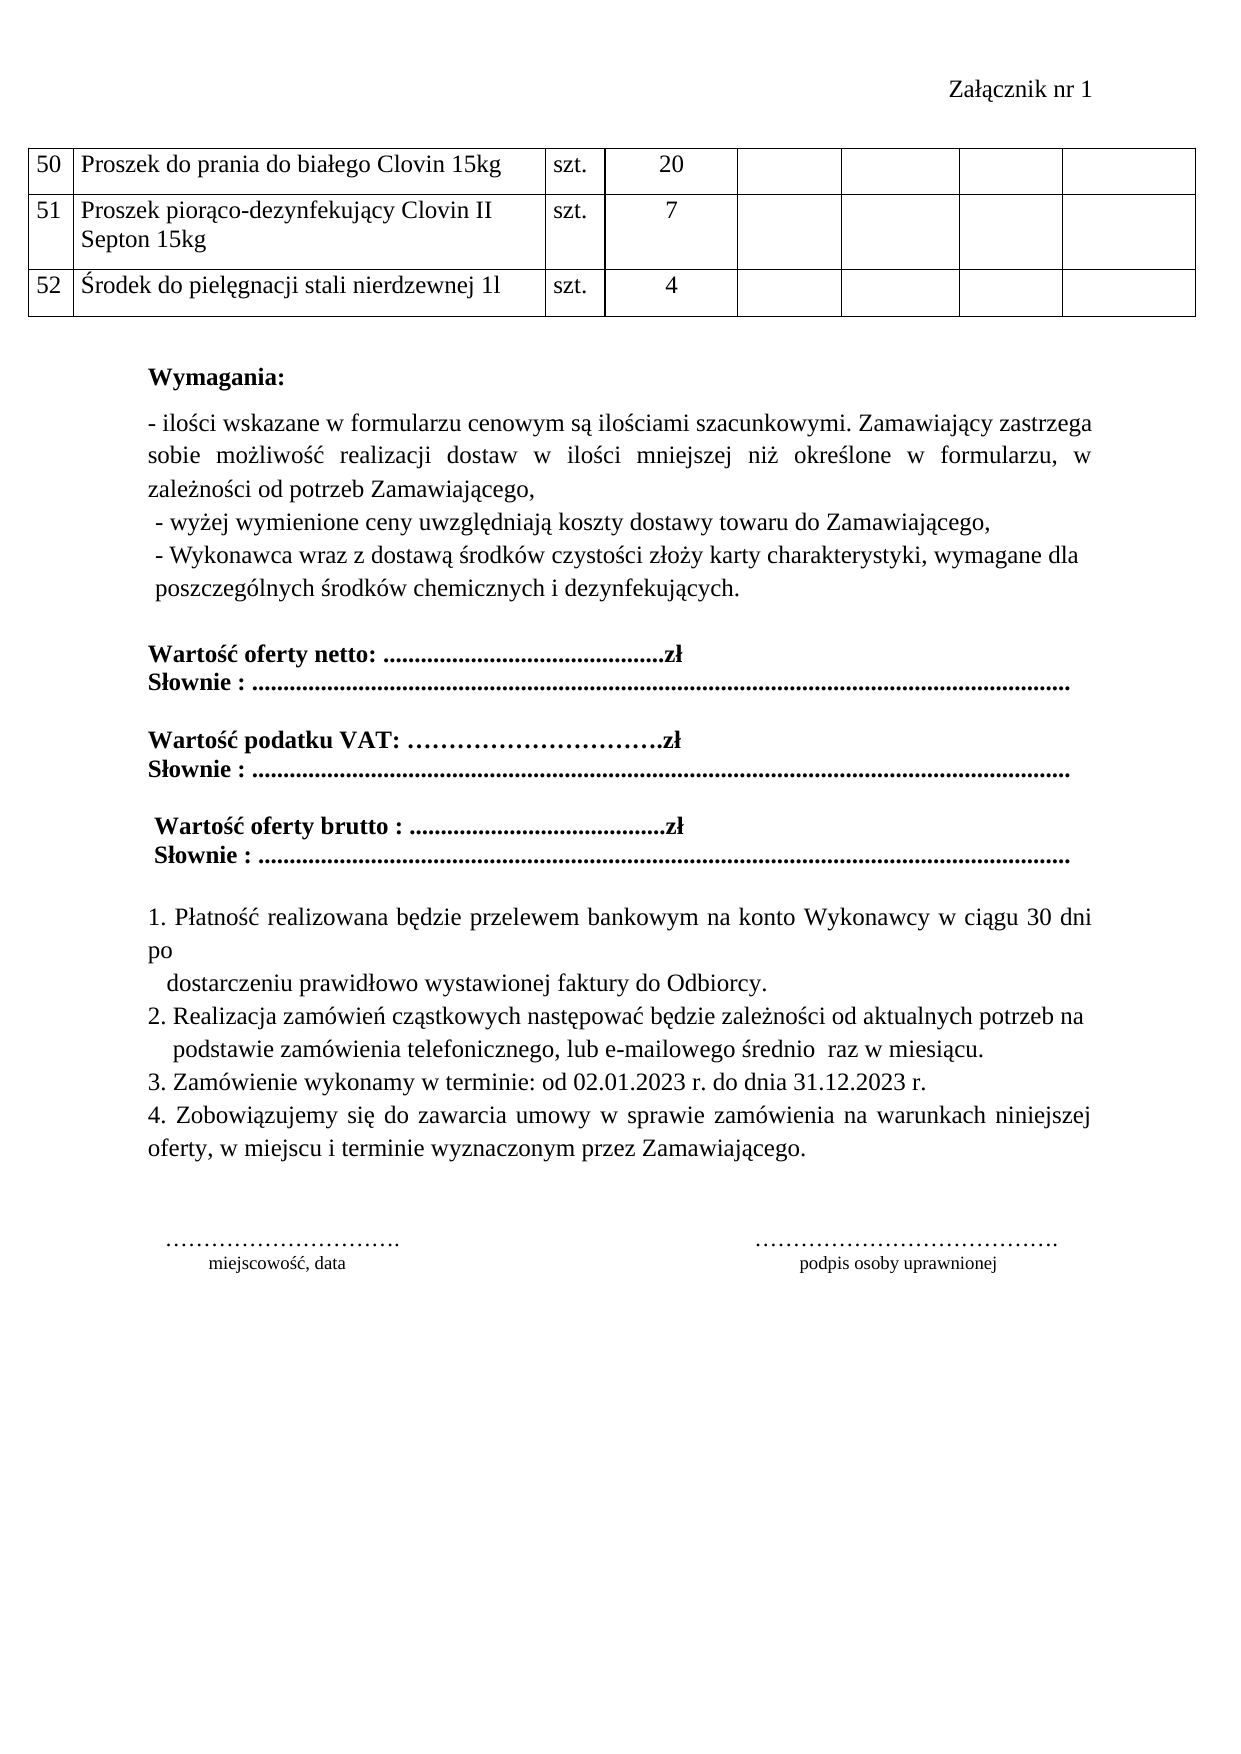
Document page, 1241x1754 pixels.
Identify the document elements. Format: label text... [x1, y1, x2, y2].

text podstawie zamówienia telefonicznego, lub e-mailowego średnio raz w miesiącu. [148, 1034, 1093, 1063]
table_cell [1063, 195, 1195, 269]
table_cell szt. [546, 195, 604, 269]
table_cell Proszek piorąco-dezynfekujący Clovin II Septon 15kg [74, 195, 545, 269]
table_cell 7 [606, 195, 737, 269]
text Słownie : ................................................................................................................................... [148, 754, 1093, 782]
text dostarczeniu prawidłowo wystawionej faktury do Odbiorcy. [148, 968, 1093, 997]
table_cell [738, 270, 841, 316]
table_cell 51 [29, 195, 73, 269]
table_cell [1063, 270, 1195, 316]
text 3. Zamówienie wykonamy w terminie: od 02.01.2023 r. do dnia 31.12.2023 r. [148, 1067, 1093, 1096]
table_cell [738, 195, 841, 269]
text Słownie : .................................................................................................................................. [148, 840, 1093, 869]
text Słownie : ................................................................................................................................... [148, 667, 1093, 696]
text 1. Płatność realizowana będzie przelewem bankowym na konto Wykonawcy w ciągu 30 dni po [148, 902, 1093, 963]
table_cell [738, 149, 841, 194]
table_cell szt. [546, 270, 604, 316]
table_cell [960, 195, 1062, 269]
text 4. Zobowiązujemy się do zawarcia umowy w sprawie zamówienia na warunkach niniejszej oferty, w miejscu i terminie wyznaczonym przez Zamawiającego. [148, 1100, 1093, 1162]
table_cell [842, 195, 959, 269]
table_cell 50 [29, 149, 73, 194]
text miejscowość, data podpis osoby uprawnionej [148, 1252, 1137, 1273]
table_header - wyżej wymienione ceny uwzględniają koszty dostawy towaru do Zamawiającego, - Wykonawca wraz z dostawą środków czystości złoży karty charakterystyki, wymagane dla poszczególnych środków chemicznych i dezynfekujących. [148, 507, 1240, 606]
text Wartość oferty brutto : .........................................zł [148, 811, 1093, 840]
text Wartość oferty netto: .............................................zł [148, 639, 1093, 667]
table_cell 52 [29, 270, 73, 316]
table_cell 20 [606, 149, 737, 194]
text …………………………. …………………………………. [148, 1225, 1093, 1252]
text Wartość podatku VAT: ………………………….zł [148, 725, 1093, 754]
table_cell Proszek do prania do białego Clovin 15kg [74, 149, 545, 194]
table_cell [842, 149, 959, 194]
table_cell [842, 270, 959, 316]
table_cell Środek do pielęgnacji stali nierdzewnej 1l [74, 270, 545, 316]
text - ilości wskazane w formularzu cenowym są ilościami szacunkowymi. Zamawiający zastrzega sobie możliwość realizacji dostaw w ilości mniejszej niż określone w formularzu, w zależności od potrzeb Zamawiającego, [148, 408, 1093, 502]
text Wymagania: [148, 362, 1093, 391]
table_cell [960, 270, 1062, 316]
table_cell [1063, 149, 1195, 194]
table_cell [960, 149, 1062, 194]
text 2. Realizacja zamówień cząstkowych następować będzie zależności od aktualnych potrzeb na [148, 1001, 1093, 1029]
table_cell szt. [546, 149, 604, 194]
table_cell 4 [606, 270, 737, 316]
